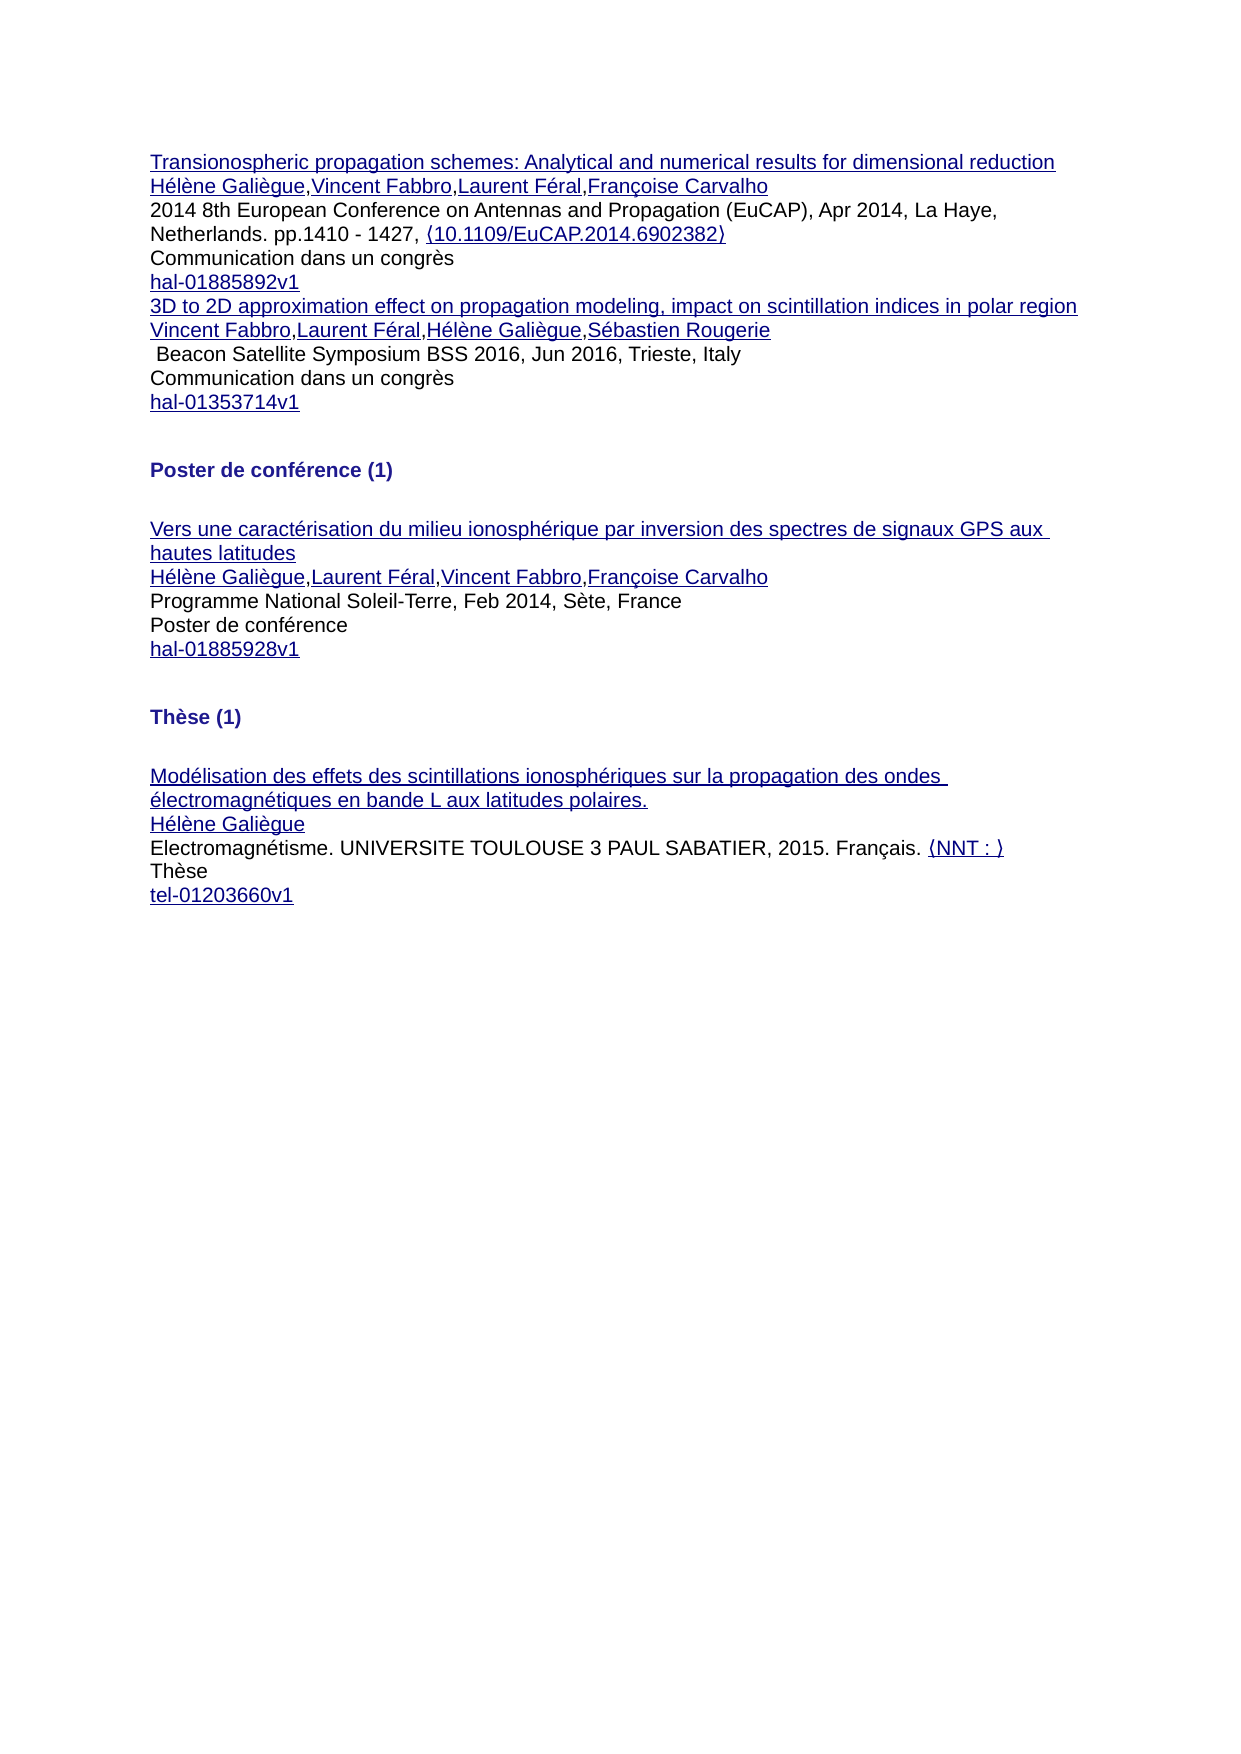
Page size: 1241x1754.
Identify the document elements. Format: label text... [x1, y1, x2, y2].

subtitle Thèse (1) [150, 705, 1090, 729]
table_cell 3D to 2D approximation effect on propagation modeling, impact on scintillation indices in polar region Vincent Fabbro,Laurent Féral,Hélène Galiègue,Sébastien Rougerie Beacon Satellite Symposium BSS 2016, Jun 2016, Trieste, Italy Communication dans un congrès hal-01353714v1 [150, 294, 1090, 413]
subtitle Poster de conférence (1) [150, 458, 1090, 482]
table_header Modélisation des effets des scintillations ionosphériques sur la propagation des ondes électromagnétiques en bande L aux latitudes polaires. Hélène Galiègue Electromagnétisme. UNIVERSITE TOULOUSE 3 PAUL SABATIER, 2015. Français. ⟨NNT : ⟩ Thèse tel-01203660v1 [150, 764, 1090, 907]
table_header Vers une caractérisation du milieu ionosphérique par inversion des spectres de signaux GPS aux hautes latitudes Hélène Galiègue,Laurent Féral,Vincent Fabbro,Françoise Carvalho Programme National Soleil-Terre, Feb 2014, Sète, France Poster de conférence hal-01885928v1 [150, 517, 1090, 660]
table_cell Transionospheric propagation schemes: Analytical and numerical results for dimensional reduction Hélène Galiègue,Vincent Fabbro,Laurent Féral,Françoise Carvalho 2014 8th European Conference on Antennas and Propagation (EuCAP), Apr 2014, La Haye, Netherlands. pp.1410 - 1427, ⟨10.1109/EuCAP.2014.6902382⟩ Communication dans un congrès hal-01885892v1 [150, 150, 1090, 294]
